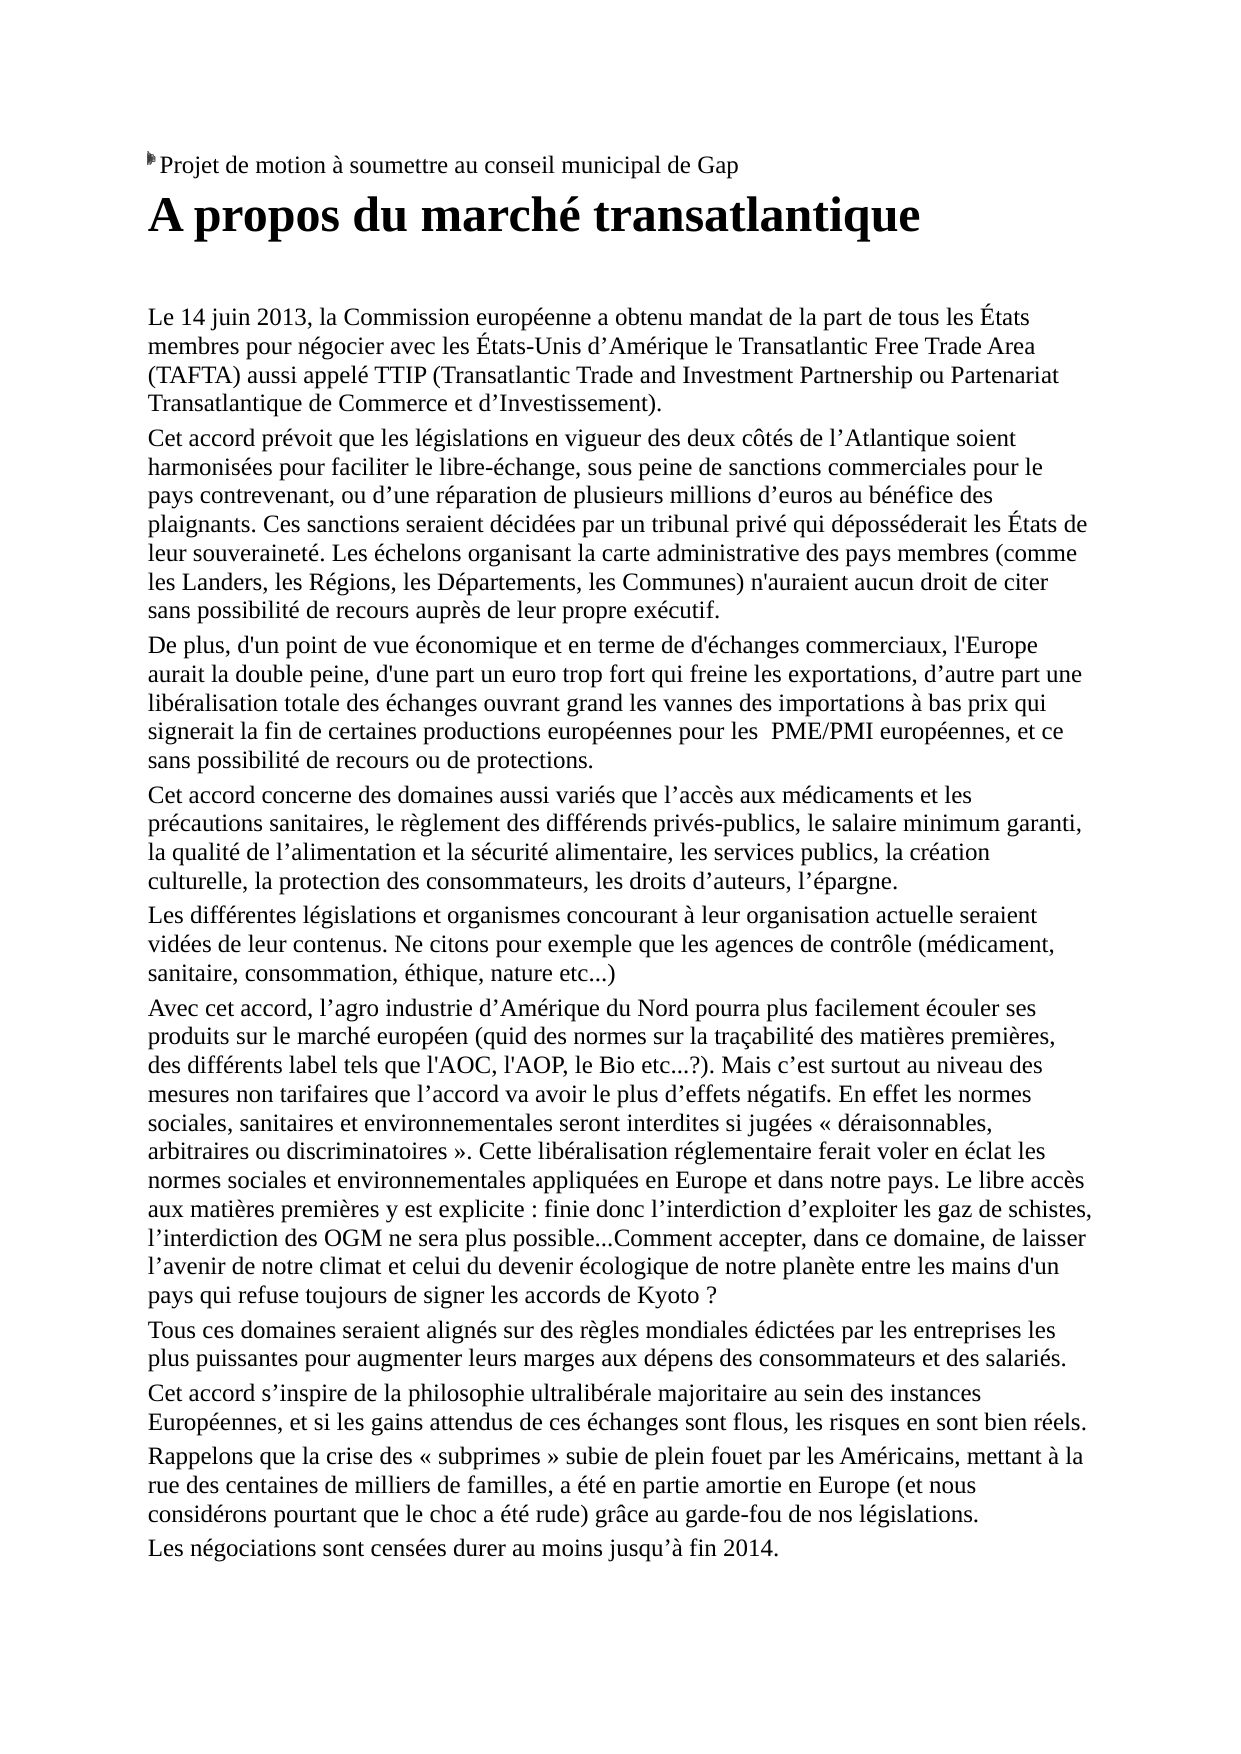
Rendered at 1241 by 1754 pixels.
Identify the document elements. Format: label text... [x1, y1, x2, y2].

text Avec cet accord, l’agro industrie d’Amérique du Nord pourra plus facilement écouler ses produits sur le marché européen (quid des normes sur la traçabilité des matières premières, des différents label tels que l'AOC, l'AOP, le Bio etc...?). Mais c’est surtout au niveau des mesures non tarifaires que l’accord va avoir le plus d’effets négatifs. En effet les normes sociales, sanitaires et environnementales seront interdites si jugées « déraisonnables, arbitraires ou discriminatoires ». Cette libéralisation réglementaire ferait voler en éclat les normes sociales et environnementales appliquées en Europe et dans notre pays. Le libre accès aux matières premières y est explicite : finie donc l’interdiction d’exploiter les gaz de schistes, l’interdiction des OGM ne sera plus possible...Comment accepter, dans ce domaine, de laisser l’avenir de notre climat et celui du devenir écologique de notre planète entre les mains d'un pays qui refuse toujours de signer les accords de Kyoto ? [148, 993, 1093, 1309]
text Le 14 juin 2013, la Commission européenne a obtenu mandat de la part de tous les États membres pour négocier avec les États-Unis d’Amérique le Transatlantic Free Trade Area (TAFTA) aussi appelé TTIP (Transatlantic Trade and Investment Partnership ou Partenariat Transatlantique de Commerce et d’Investissement). [148, 302, 1093, 417]
text Cet accord prévoit que les législations en vigueur des deux côtés de l’Atlantique soient harmonisées pour faciliter le libre-échange, sous peine de sanctions commerciales pour le pays contrevenant, ou d’une réparation de plusieurs millions d’euros au bénéfice des plaignants. Ces sanctions seraient décidées par un tribunal privé qui déposséderait les États de leur souveraineté. Les échelons organisant la carte administrative des pays membres (comme les Landers, les Régions, les Départements, les Communes) n'auraient aucun droit de citer sans possibilité de recours auprès de leur propre exécutif. [148, 423, 1093, 624]
subtitle A propos du marché transatlantique [148, 185, 1093, 243]
text Les négociations sont censées durer au moins jusqu’à fin 2014. [148, 1533, 1093, 1562]
text Cet accord s’inspire de la philosophie ultralibérale majoritaire au sein des instances Européennes, et si les gains attendus de ces échanges sont flous, les risques en sont bien réels. [148, 1378, 1093, 1436]
text Projet de motion à soumettre au conseil municipal de Gap [148, 151, 1093, 179]
text Les différentes législations et organismes concourant à leur organisation actuelle seraient vidées de leur contenus. Ne citons pour exemple que les agences de contrôle (médicament, sanitaire, consommation, éthique, nature etc...) [148, 901, 1093, 987]
text De plus, d'un point de vue économique et en terme de d'échanges commerciaux, l'Europe aurait la double peine, d'une part un euro trop fort qui freine les exportations, d’autre part une libéralisation totale des échanges ouvrant grand les vannes des importations à bas prix qui signerait la fin de certaines productions européennes pour les PME/PMI européennes, et ce sans possibilité de recours ou de protections. [148, 630, 1093, 774]
text Rappelons que la crise des « subprimes » subie de plein fouet par les Américains, mettant à la rue des centaines de milliers de familles, a été en partie amortie en Europe (et nous considérons pourtant que le choc a été rude) grâce au garde-fou de nos législations. [148, 1441, 1093, 1528]
picture [147, 147, 160, 165]
text Cet accord concerne des domaines aussi variés que l’accès aux médicaments et les précautions sanitaires, le règlement des différends privés-publics, le salaire minimum garanti, la qualité de l’alimentation et la sécurité alimentaire, les services publics, la création culturelle, la protection des consommateurs, les droits d’auteurs, l’épargne. [148, 780, 1093, 895]
text Tous ces domaines seraient alignés sur des règles mondiales édictées par les entreprises les plus puissantes pour augmenter leurs marges aux dépens des consommateurs et des salariés. [148, 1315, 1093, 1372]
